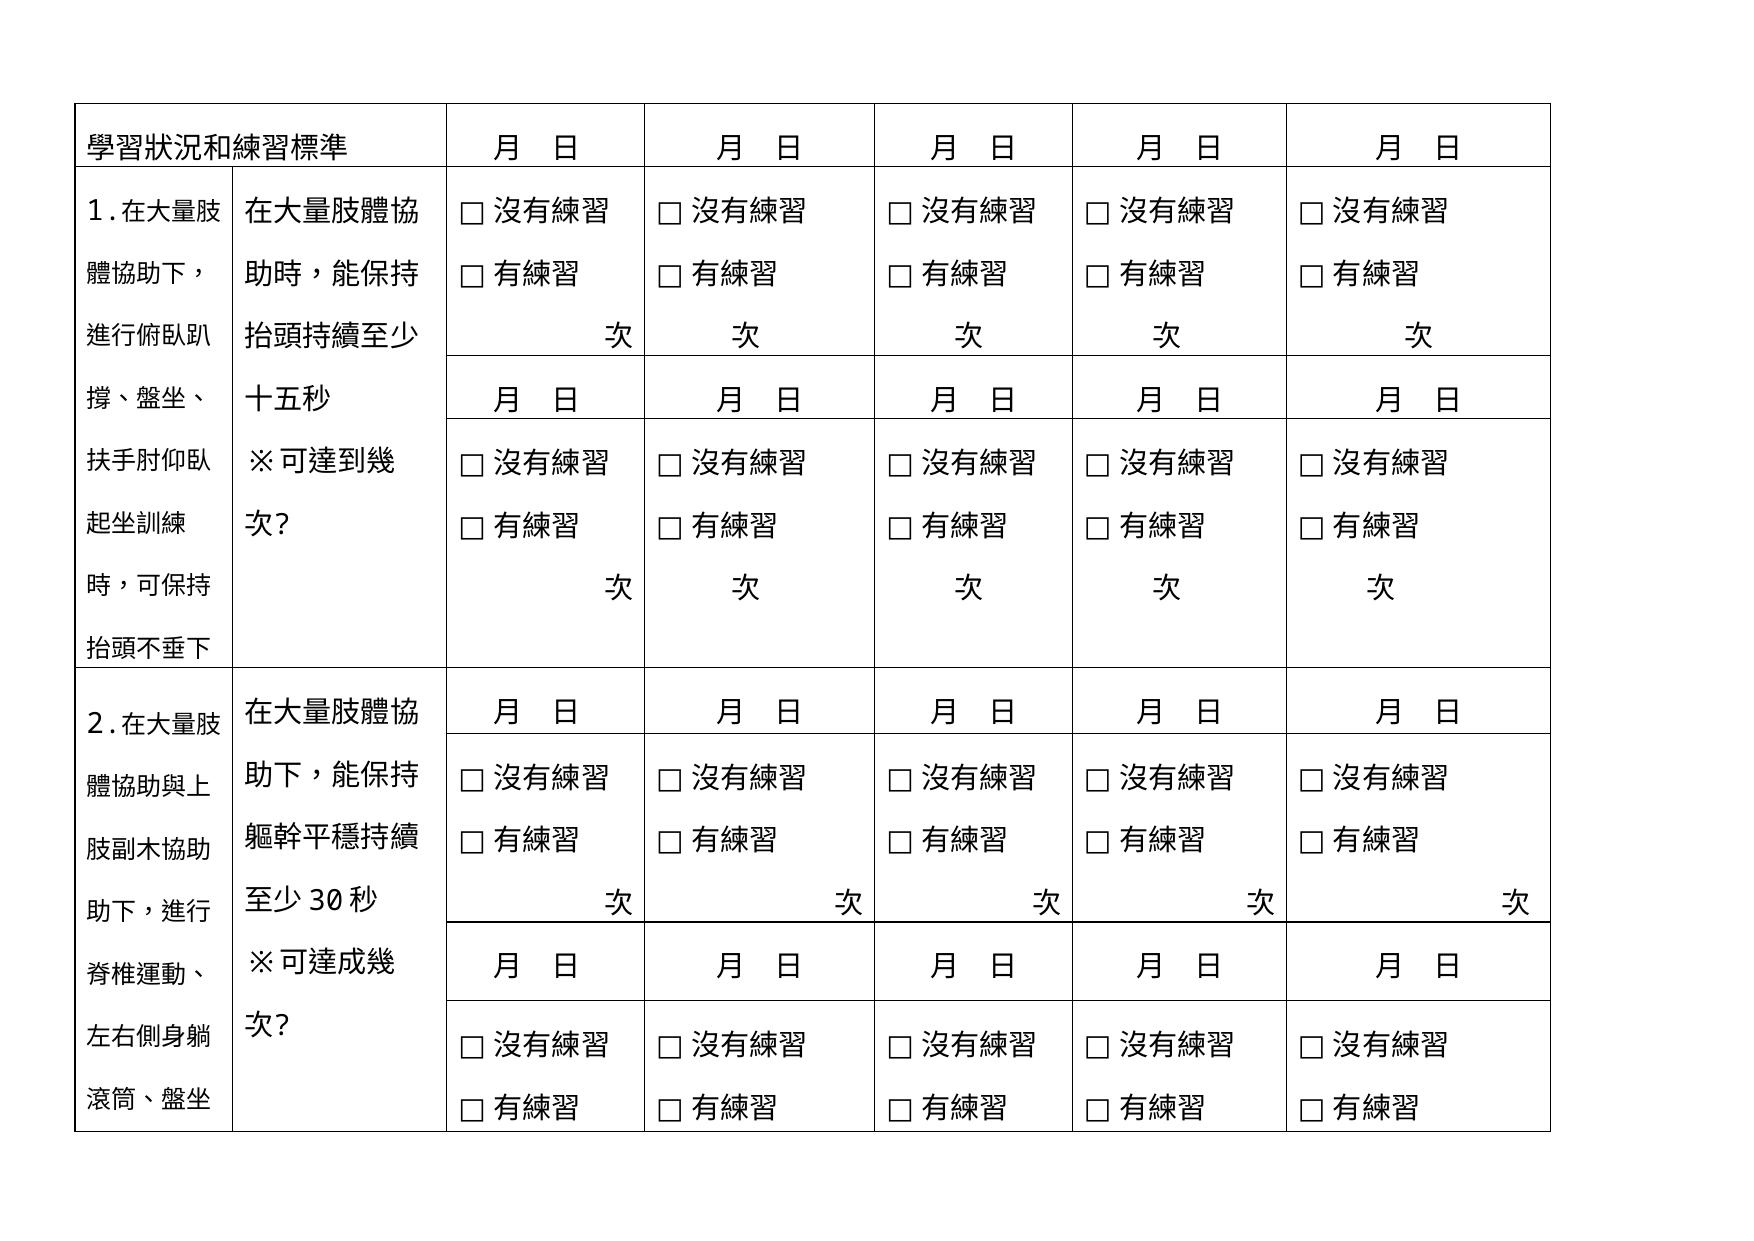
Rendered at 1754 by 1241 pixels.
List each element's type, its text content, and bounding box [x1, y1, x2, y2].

table_cell 月 日 [1073, 668, 1286, 733]
table_cell 月 日 [645, 104, 874, 166]
table_cell □ 沒有練習 □ 有練習 次 [447, 419, 644, 667]
table_cell □ 沒有練習 □ 有練習 次 [1073, 419, 1286, 667]
table_cell □ 沒有練習 □ 有練習 次 [447, 167, 644, 355]
table_cell 月 日 [875, 923, 1072, 1000]
table_cell 月 日 [447, 356, 644, 418]
table_cell 月 日 [1287, 356, 1550, 418]
table_cell 月 日 [447, 668, 644, 733]
table_cell □ 沒有練習 □ 有練習 次 [1073, 734, 1286, 921]
table_cell 月 日 [875, 356, 1072, 418]
table_cell 月 日 [447, 104, 644, 166]
table_cell □ 沒有練習 □ 有練習 [1073, 1001, 1286, 1131]
table_cell □ 沒有練習 □ 有練習 次 [447, 734, 644, 921]
table_cell □ 沒有練習 □ 有練習 次 [1287, 419, 1550, 667]
table_cell 月 日 [645, 923, 874, 1000]
table_cell □ 沒有練習 □ 有練習 次 [1287, 167, 1550, 355]
table_cell □ 沒有練習 □ 有練習 [645, 1001, 874, 1131]
table_cell 學習狀況和練習標準 [76, 104, 446, 166]
table_cell □ 沒有練習 □ 有練習 次 [645, 419, 874, 667]
table_cell □ 沒有練習 □ 有練習 次 [875, 734, 1072, 921]
table_cell 月 日 [1073, 923, 1286, 1000]
table_cell □ 沒有練習 □ 有練習 [447, 1001, 644, 1131]
table_cell 月 日 [875, 104, 1072, 166]
table_cell □ 沒有練習 □ 有練習 次 [645, 167, 874, 355]
table_cell 在大量肢體協助時，能保持抬頭持續至少十五秒 ※可達到幾次? [233, 167, 446, 667]
table_cell 2.在大量肢體協助與上肢副木協助助下，進行脊椎運動、左右側身躺滾筒、盤坐訓練時，可保持軀幹平穩至少30秒 [76, 668, 232, 1131]
table_cell 1.在大量肢體協助下，進行俯臥趴撐、盤坐、扶手肘仰臥起坐訓練時，可保持抬頭不垂下 [76, 167, 232, 667]
table_cell 月 日 [447, 923, 644, 1000]
table_cell □ 沒有練習 □ 有練習 次 [875, 419, 1072, 667]
table_cell 月 日 [1287, 104, 1550, 166]
table_cell 月 日 [1073, 104, 1286, 166]
table_cell □ 沒有練習 □ 有練習 [1287, 1001, 1550, 1131]
table_cell □ 沒有練習 □ 有練習 次 [875, 167, 1072, 355]
table_cell 在大量肢體協助下，能保持軀幹平穩持續至少30秒 ※可達成幾次? [233, 668, 446, 1131]
table_cell 月 日 [1073, 356, 1286, 418]
table_cell 月 日 [875, 668, 1072, 733]
table_cell 月 日 [1287, 923, 1550, 1000]
table_cell 月 日 [645, 356, 874, 418]
table_cell □ 沒有練習 □ 有練習 次 [1287, 734, 1550, 921]
table_cell □ 沒有練習 □ 有練習 次 [1073, 167, 1286, 355]
table_cell □ 沒有練習 □ 有練習 次 [645, 734, 874, 921]
table_cell 月 日 [1287, 668, 1550, 733]
table_cell 月 日 [645, 668, 874, 733]
table_cell □ 沒有練習 □ 有練習 [875, 1001, 1072, 1131]
